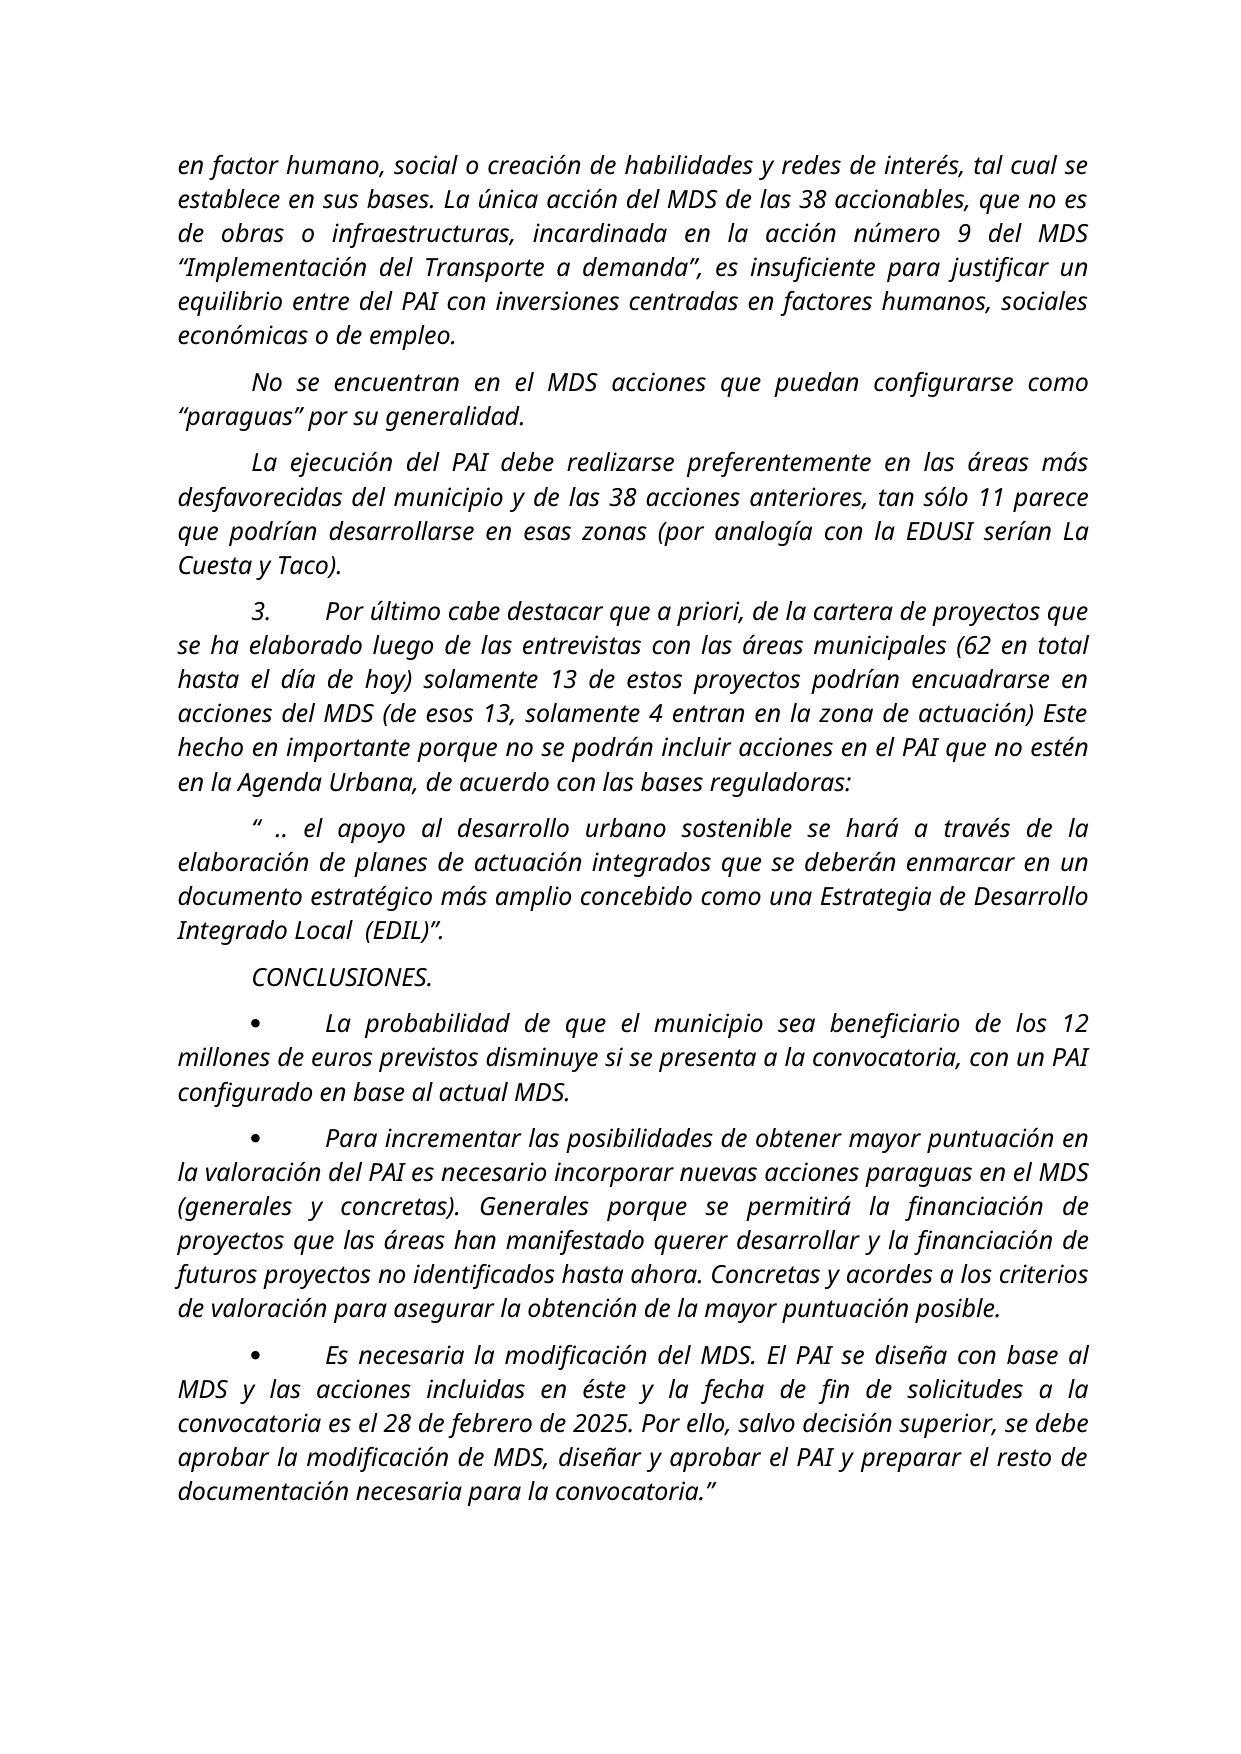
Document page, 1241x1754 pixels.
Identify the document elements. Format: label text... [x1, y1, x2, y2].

text CONCLUSIONES. [177, 959, 1093, 993]
list Por último cabe destacar que a priori, de la cartera de proyectos que se ha elaborado luego de las entrevistas con las áreas municipales (62 en total hasta el día de hoy) solamente 13 de estos proyectos podrían encuadrarse en acciones del MDS (de esos 13, solamente 4 entran en la zona de actuación) Este hecho en importante porque no se podrán incluir acciones en el PAI que no estén en la Agenda Urbana, de acuerdo con las bases reguladoras: [177, 594, 1093, 798]
list Es necesaria la modificación del MDS. El PAI se diseña con base al MDS y las acciones incluidas en éste y la fecha de fin de solicitudes a la convocatoria es el 28 de febrero de 2025. Por ello, salvo decisión superior, se debe aprobar la modificación de MDS, diseñar y aprobar el PAI y preparar el resto de documentación necesaria para la convocatoria.” [177, 1338, 1093, 1508]
text “ .. el apoyo al desarrollo urbano sostenible se hará a través de la elaboración de planes de actuación integrados que se deberán enmarcar en un documento estratégico más amplio concebido como una Estrategia de Desarrollo Integrado Local (EDIL)”. [177, 811, 1093, 947]
text No se encuentran en el MDS acciones que puedan configurarse como “paraguas” por su generalidad. [177, 364, 1093, 433]
list Para incrementar las posibilidades de obtener mayor puntuación en la valoración del PAI es necesario incorporar nuevas acciones paraguas en el MDS (generales y concretas). Generales porque se permitirá la financiación de proyectos que las áreas han manifestado querer desarrollar y la financiación de futuros proyectos no identificados hasta ahora. Concretas y acordes a los criterios de valoración para asegurar la obtención de la mayor puntuación posible. [177, 1121, 1093, 1325]
list La probabilidad de que el municipio sea beneficiario de los 12 millones de euros previstos disminuye si se presenta a la convocatoria, con un PAI configurado en base al actual MDS. [177, 1006, 1093, 1108]
text La ejecución del PAI debe realizarse preferentemente en las áreas más desfavorecidas del municipio y de las 38 acciones anteriores, tan sólo 11 parece que podrían desarrollarse en esas zonas (por analogía con la EDUSI serían La Cuesta y Taco). [177, 445, 1093, 581]
list en factor humano, social o creación de habilidades y redes de interés, tal cual se establece en sus bases. La única acción del MDS de las 38 accionables, que no es de obras o infraestructuras, incardinada en la acción número 9 del MDS “Implementación del Transporte a demanda”, es insuficiente para justificar un equilibrio entre del PAI con inversiones centradas en factores humanos, sociales económicas o de empleo. [177, 148, 1093, 352]
